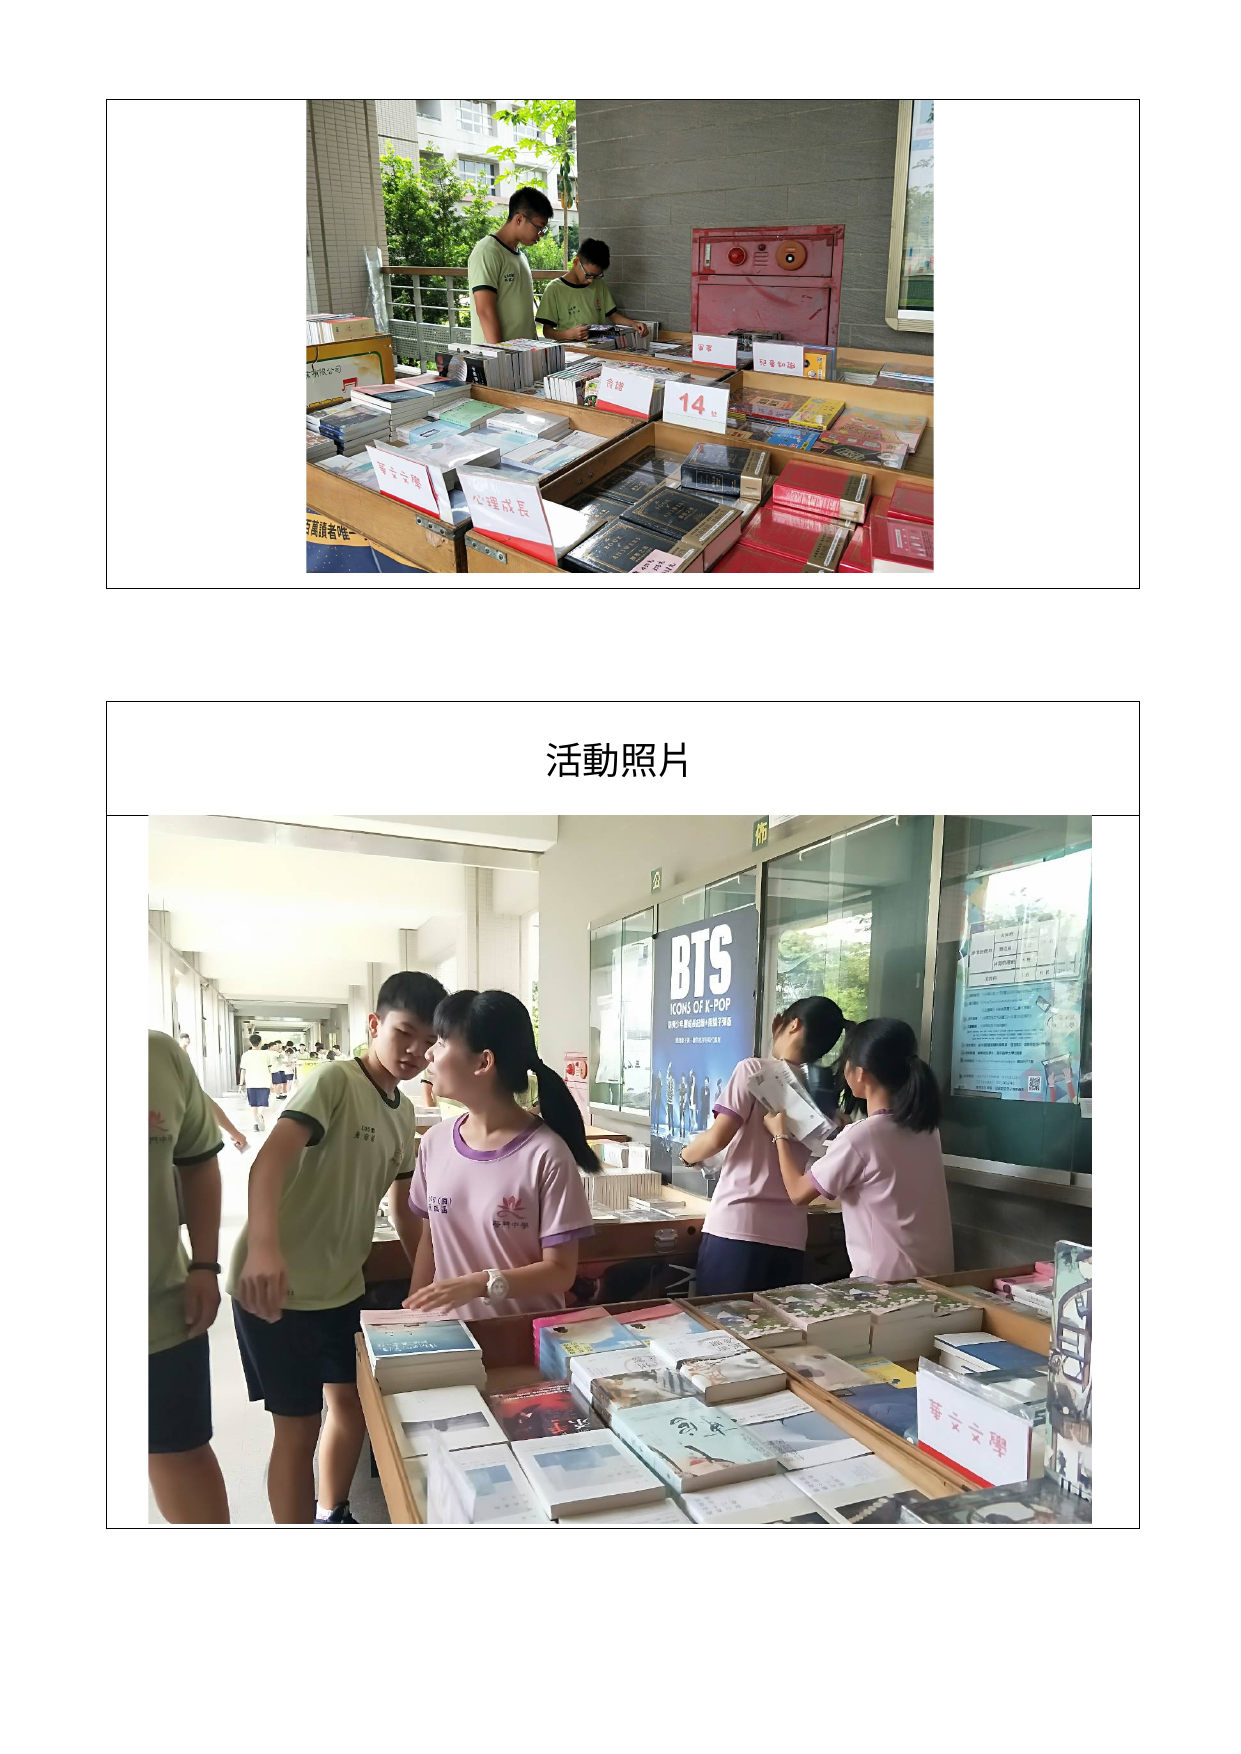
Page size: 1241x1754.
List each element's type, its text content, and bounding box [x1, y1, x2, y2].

picture [148, 815, 1092, 1524]
table_cell [107, 816, 1139, 1528]
table_cell [107, 100, 1139, 587]
picture [306, 100, 934, 573]
table_header 活動照片 [107, 702, 1139, 814]
